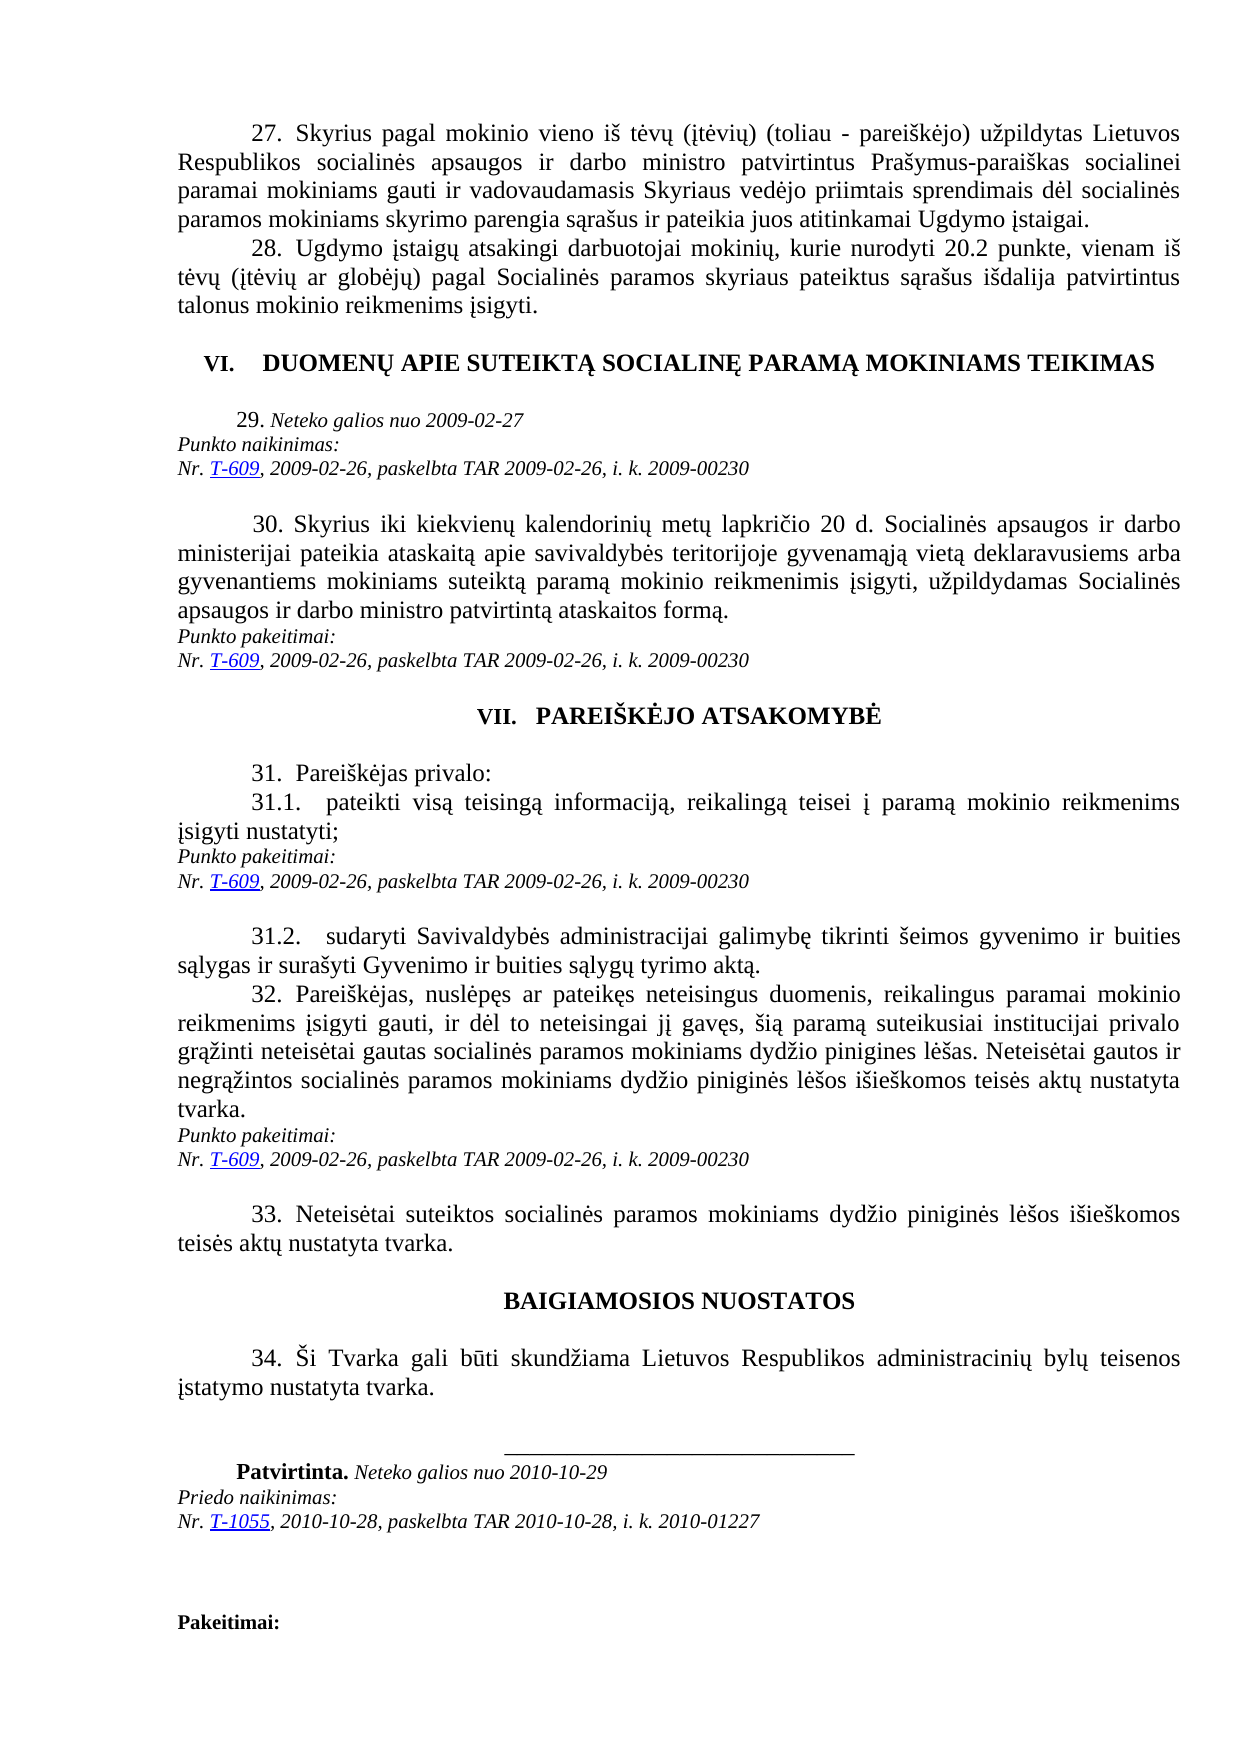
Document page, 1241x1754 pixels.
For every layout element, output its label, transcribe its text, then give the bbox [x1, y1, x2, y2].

text 29. Neteko galios nuo 2009-02-27 [177, 406, 1181, 432]
text Punkto pakeitimai: [177, 624, 1181, 648]
text 34. Ši Tvarka gali būti skundžiama Lietuvos Respublikos administracinių bylų teisenos įstatymo nustatyta tvarka. [177, 1343, 1181, 1401]
text Punkto pakeitimai: [177, 844, 1181, 868]
text 30. Skyrius iki kiekvienų kalendorinių metų lapkričio 20 d. Socialinės apsaugos ir darbo ministerijai pateikia ataskaitą apie savivaldybės teritorijoje gyvenamąją vietą deklaravusiems arba gyvenantiems mokiniams suteiktą paramą mokinio reikmenimis įsigyti, užpildydamas Socialinės apsaugos ir darbo ministro patvirtintą ataskaitos formą. [177, 509, 1181, 624]
text Punkto naikinimas: [177, 432, 1181, 456]
text 33. Neteisėtai suteiktos socialinės paramos mokiniams dydžio piniginės lėšos išieškomos teisės aktų nustatyta tvarka. [177, 1199, 1181, 1257]
text 31. Pareiškėjas privalo: [177, 758, 1181, 787]
text Nr. T-609, 2009-02-26, paskelbta TAR 2009-02-26, i. k. 2009-00230 [177, 648, 1181, 672]
text VI. DUOMENŲ APIE SUTEIKTĄ SOCIALINĘ PARAMĄ MOKINIAMS TEIKIMAS [177, 348, 1181, 377]
text 32. Pareiškėjas, nuslėpęs ar pateikęs neteisingus duomenis, reikalingus paramai mokinio reikmenims įsigyti gauti, ir dėl to neteisingai jį gavęs, šią paramą suteikusiai institucijai privalo grąžinti neteisėtai gautas socialinės paramos mokiniams dydžio pinigines lėšas. Neteisėtai gautos ir negrąžintos socialinės paramos mokiniams dydžio piniginės lėšos išieškomos teisės aktų nustatyta tvarka. [177, 979, 1181, 1123]
text Nr. T-609, 2009-02-26, paskelbta TAR 2009-02-26, i. k. 2009-00230 [177, 868, 1181, 893]
text Punkto pakeitimai: [177, 1123, 1181, 1147]
text Patvirtinta. Neteko galios nuo 2010-10-29 [177, 1458, 1181, 1484]
text 28. Ugdymo įstaigų atsakingi darbuotojai mokinių, kurie nurodyti 20.2 punkte, vienam iš tėvų (įtėvių ar globėjų) pagal Socialinės paramos skyriaus pateiktus sąrašus išdalija patvirtintus talonus mokinio reikmenims įsigyti. [177, 233, 1181, 319]
text Priedo naikinimas: [177, 1484, 1181, 1509]
text 31.2. sudaryti Savivaldybės administracijai galimybę tikrinti šeimos gyvenimo ir buities sąlygas ir surašyti Gyvenimo ir buities sąlygų tyrimo aktą. [177, 921, 1181, 979]
text VII. PAREIŠKĖJO ATSAKOMYBĖ [177, 701, 1181, 729]
text 31.1. pateikti visą teisingą informaciją, reikalingą teisei į paramą mokinio reikmenims įsigyti nustatyti; [177, 787, 1181, 844]
text Pakeitimai: [177, 1609, 1181, 1634]
text BAIGIAMOSIOS NUOSTATOS [177, 1286, 1181, 1314]
text Nr. T-609, 2009-02-26, paskelbta TAR 2009-02-26, i. k. 2009-00230 [177, 456, 1181, 480]
text Nr. T-609, 2009-02-26, paskelbta TAR 2009-02-26, i. k. 2009-00230 [177, 1147, 1181, 1171]
text ____________________________ [177, 1429, 1181, 1458]
text Nr. T-1055, 2010-10-28, paskelbta TAR 2010-10-28, i. k. 2010-01227 [177, 1509, 1181, 1533]
text 27. Skyrius pagal mokinio vieno iš tėvų (įtėvių) (toliau - pareiškėjo) užpildytas Lietuvos Respublikos socialinės apsaugos ir darbo ministro patvirtintus Prašymus-paraiškas socialinei paramai mokiniams gauti ir vadovaudamasis Skyriaus vedėjo priimtais sprendimais dėl socialinės paramos mokiniams skyrimo parengia sąrašus ir pateikia juos atitinkamai Ugdymo įstaigai. [177, 118, 1181, 233]
